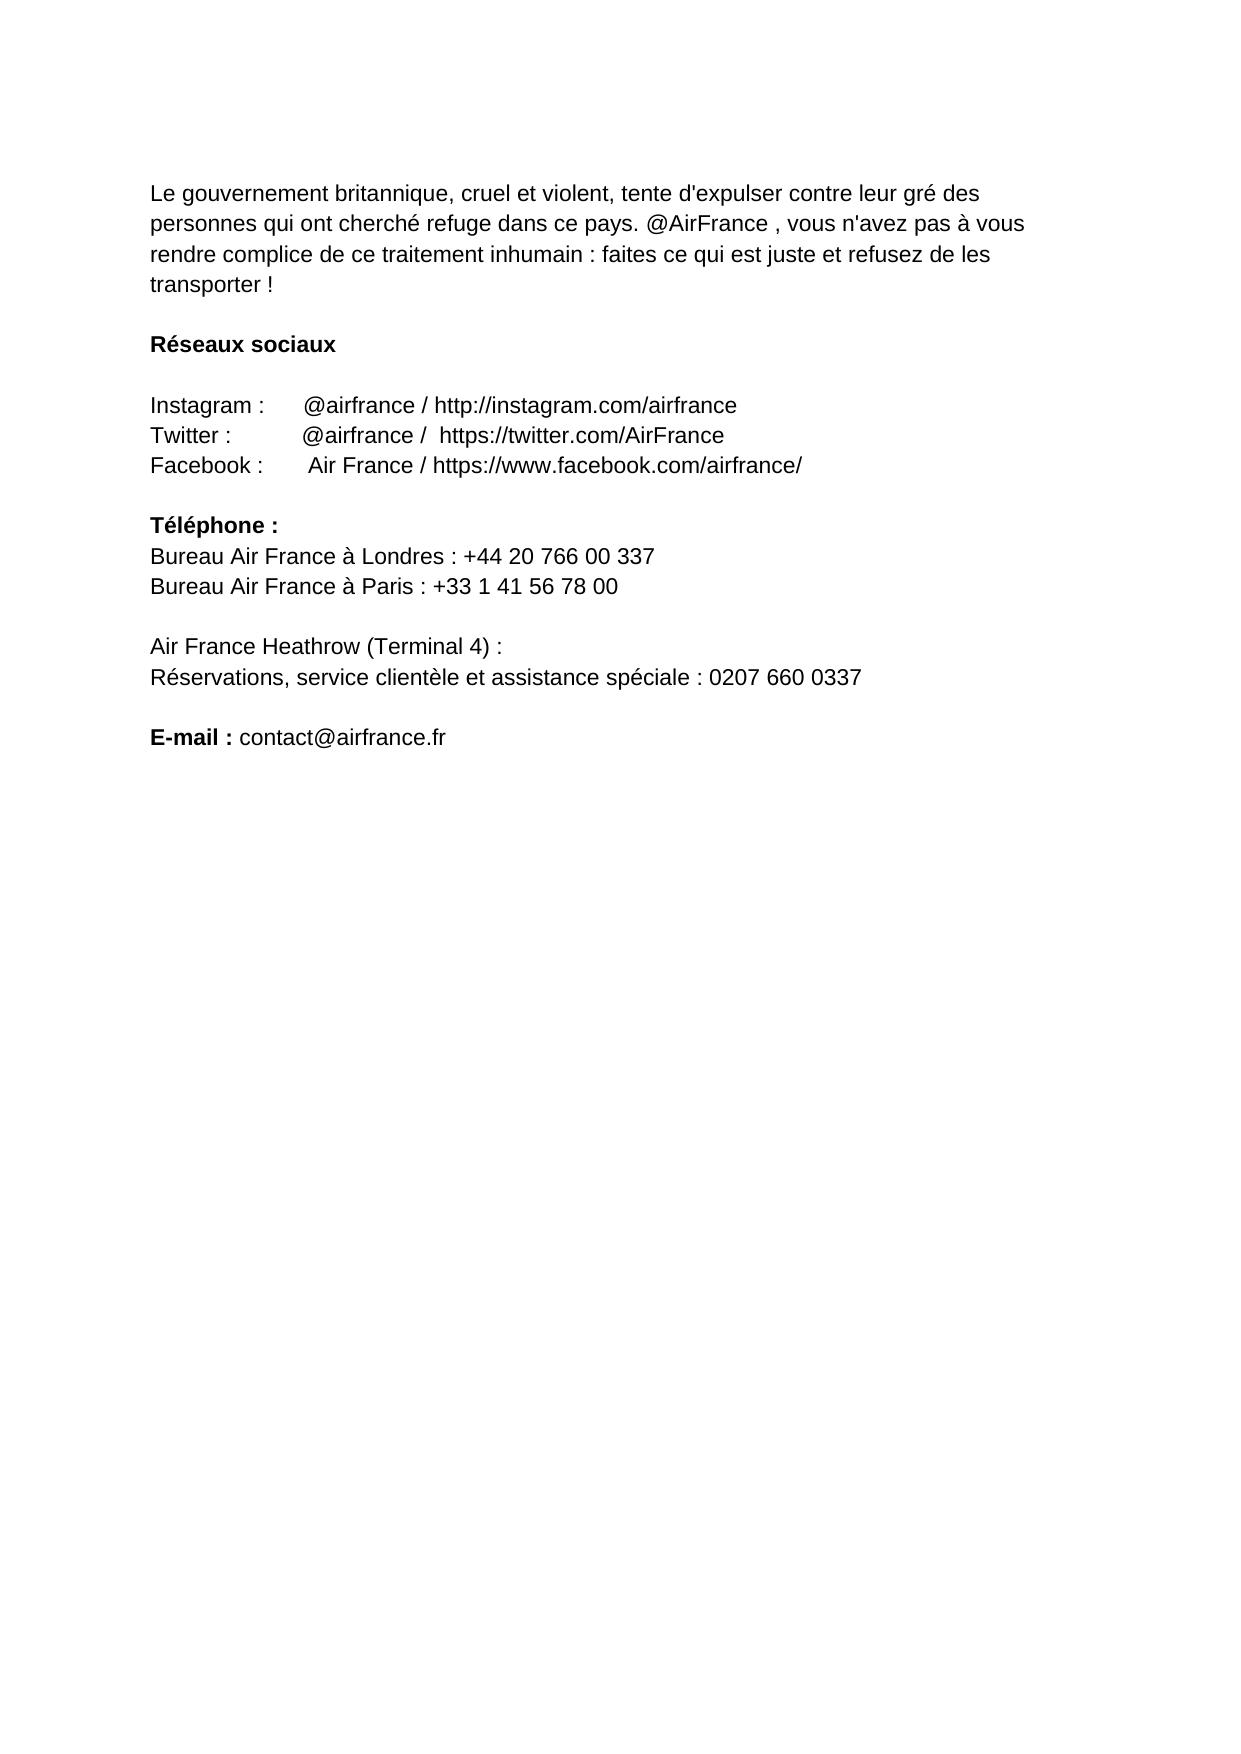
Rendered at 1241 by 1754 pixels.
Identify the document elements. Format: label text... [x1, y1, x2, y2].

text Air France Heathrow (Terminal 4) : [150, 633, 1090, 660]
text Bureau Air France à Paris : +33 1 41 56 78 00 [150, 573, 1090, 599]
text Twitter : @airfrance / https://twitter.com/AirFrance [150, 422, 1090, 448]
text Réservations, service clientèle et assistance spéciale : 0207 660 0337 [150, 663, 1090, 690]
text Le gouvernement britannique, cruel et violent, tente d'expulser contre leur gré des personnes qui ont cherché refuge dans ce pays. @AirFrance , vous n'avez pas à vous rendre complice de ce traitement inhumain : faites ce qui est juste et refusez de les transporter ! [150, 180, 1090, 297]
text Bureau Air France à Londres : +44 20 766 00 337 [150, 543, 1090, 569]
text E-mail : contact@airfrance.fr [150, 724, 1090, 750]
text Facebook : Air France / https://www.facebook.com/airfrance/ [150, 452, 1090, 478]
text Instagram : @airfrance / http://instagram.com/airfrance [150, 392, 1090, 418]
text Téléphone : [150, 512, 1090, 539]
text Réseaux sociaux [150, 331, 1090, 358]
